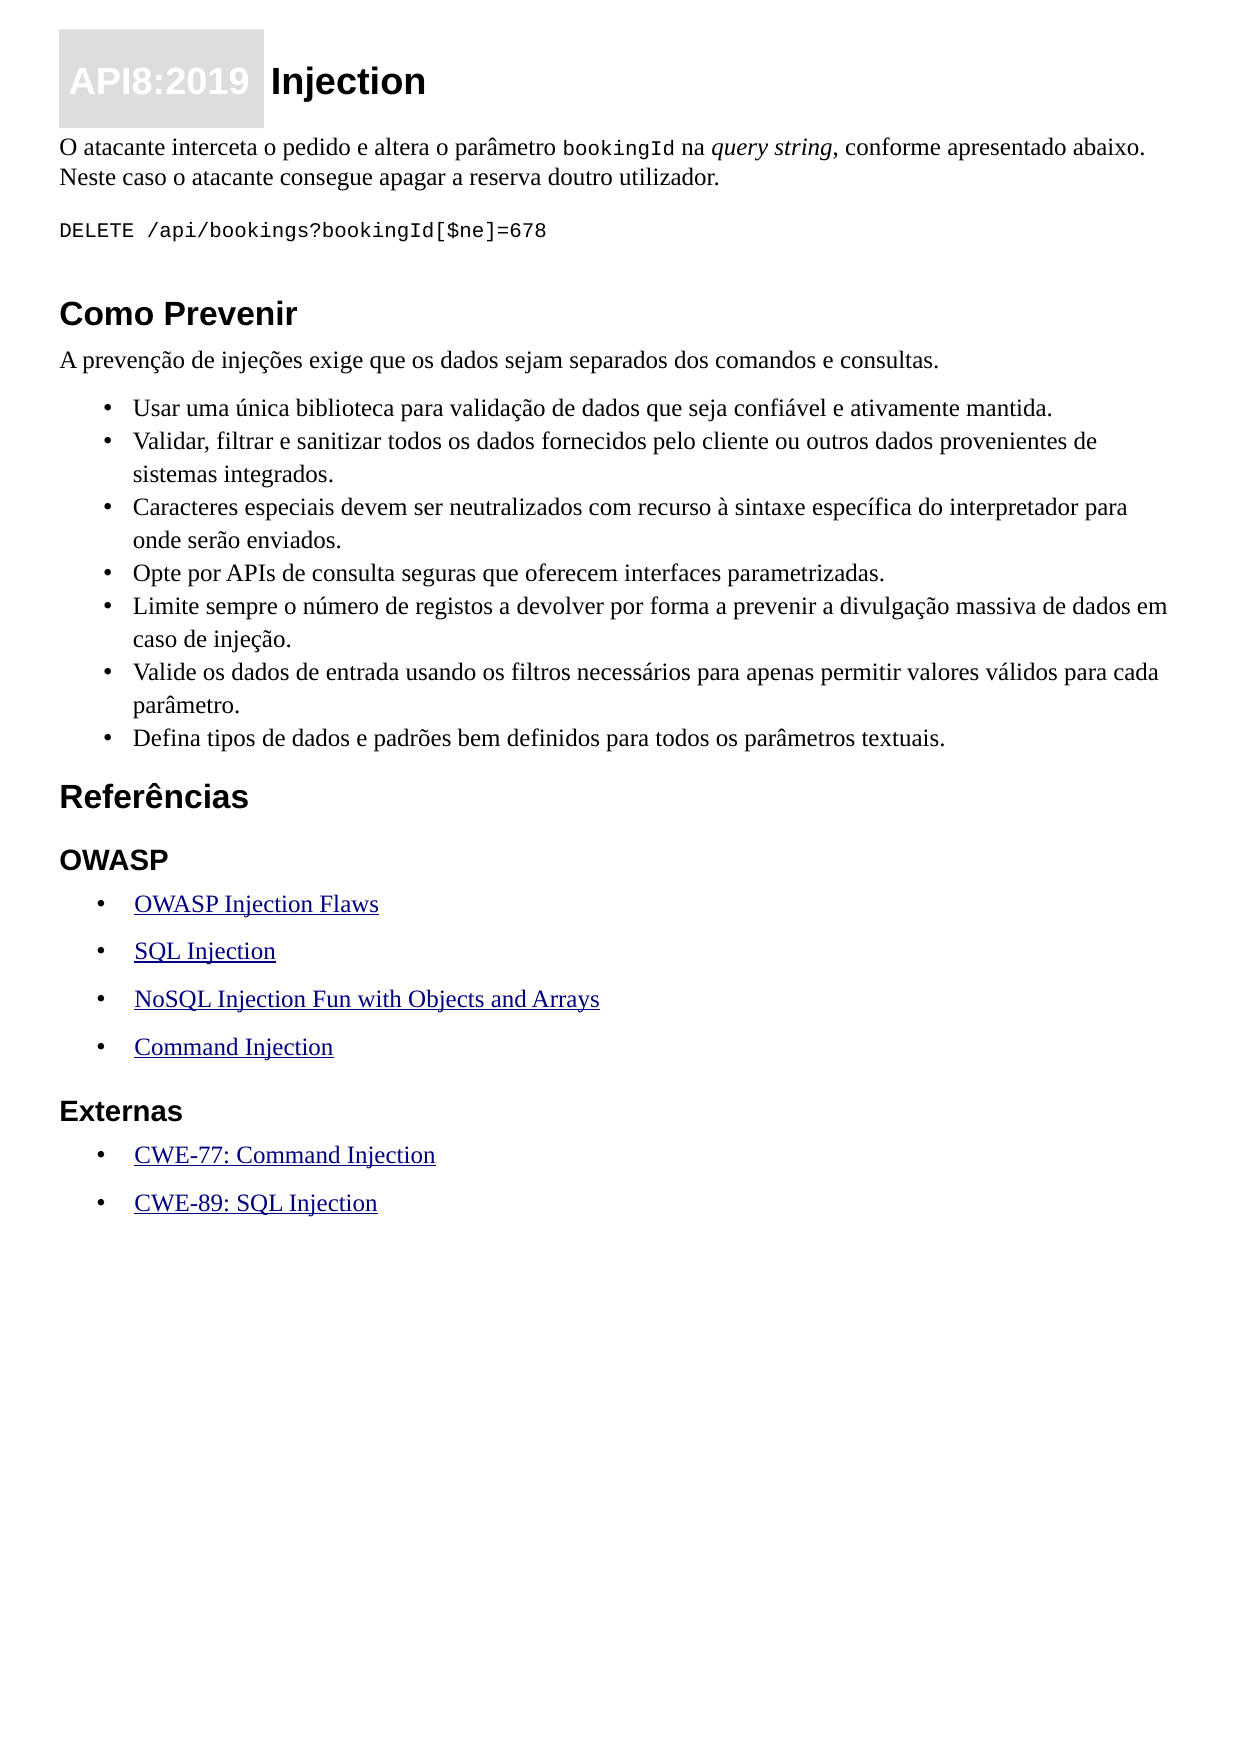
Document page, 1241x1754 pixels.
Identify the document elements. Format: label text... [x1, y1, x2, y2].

subtitle Externas [59, 1094, 1181, 1127]
list Command Injection [97, 1032, 1181, 1060]
list CWE-77: Command Injection [97, 1140, 1181, 1169]
subtitle Como Prevenir [59, 294, 1181, 333]
list NoSQL Injection Fun with Objects and Arrays [97, 984, 1181, 1013]
list CWE-89: SQL Injection [97, 1188, 1181, 1216]
list Usar uma única biblioteca para validação de dados que seja confiável e ativamente mantida. [103, 393, 1181, 421]
list OWASP Injection Flaws [97, 889, 1181, 917]
list Defina tipos de dados e padrões bem definidos para todos os parâmetros textuais. [103, 723, 1181, 752]
text O atacante interceta o pedido e altera o parâmetro bookingId na query string, conforme apresentado abaixo. Neste caso o atacante consegue apagar a reserva doutro utilizador. [59, 132, 1181, 191]
list Validar, filtrar e sanitizar todos os dados fornecidos pelo cliente ou outros dados provenientes de sistemas integrados. [103, 426, 1181, 487]
text A prevenção de injeções exige que os dados sejam separados dos comandos e consultas. [59, 345, 1181, 374]
list Opte por APIs de consulta seguras que oferecem interfaces parametrizadas. [103, 558, 1181, 587]
list Limite sempre o número de registos a devolver por forma a prevenir a divulgação massiva de dados em caso de injeção. [103, 591, 1181, 653]
list SQL Injection [97, 936, 1181, 965]
text DELETE /api/bookings?bookingId[$ne]=678 [59, 220, 1181, 244]
subtitle Referências [59, 777, 1181, 815]
list Caracteres especiais devem ser neutralizados com recurso à sintaxe específica do interpretador para onde serão enviados. [103, 492, 1181, 553]
list Valide os dados de entrada usando os filtros necessários para apenas permitir valores válidos para cada parâmetro. [103, 657, 1181, 719]
subtitle OWASP [59, 842, 1181, 876]
